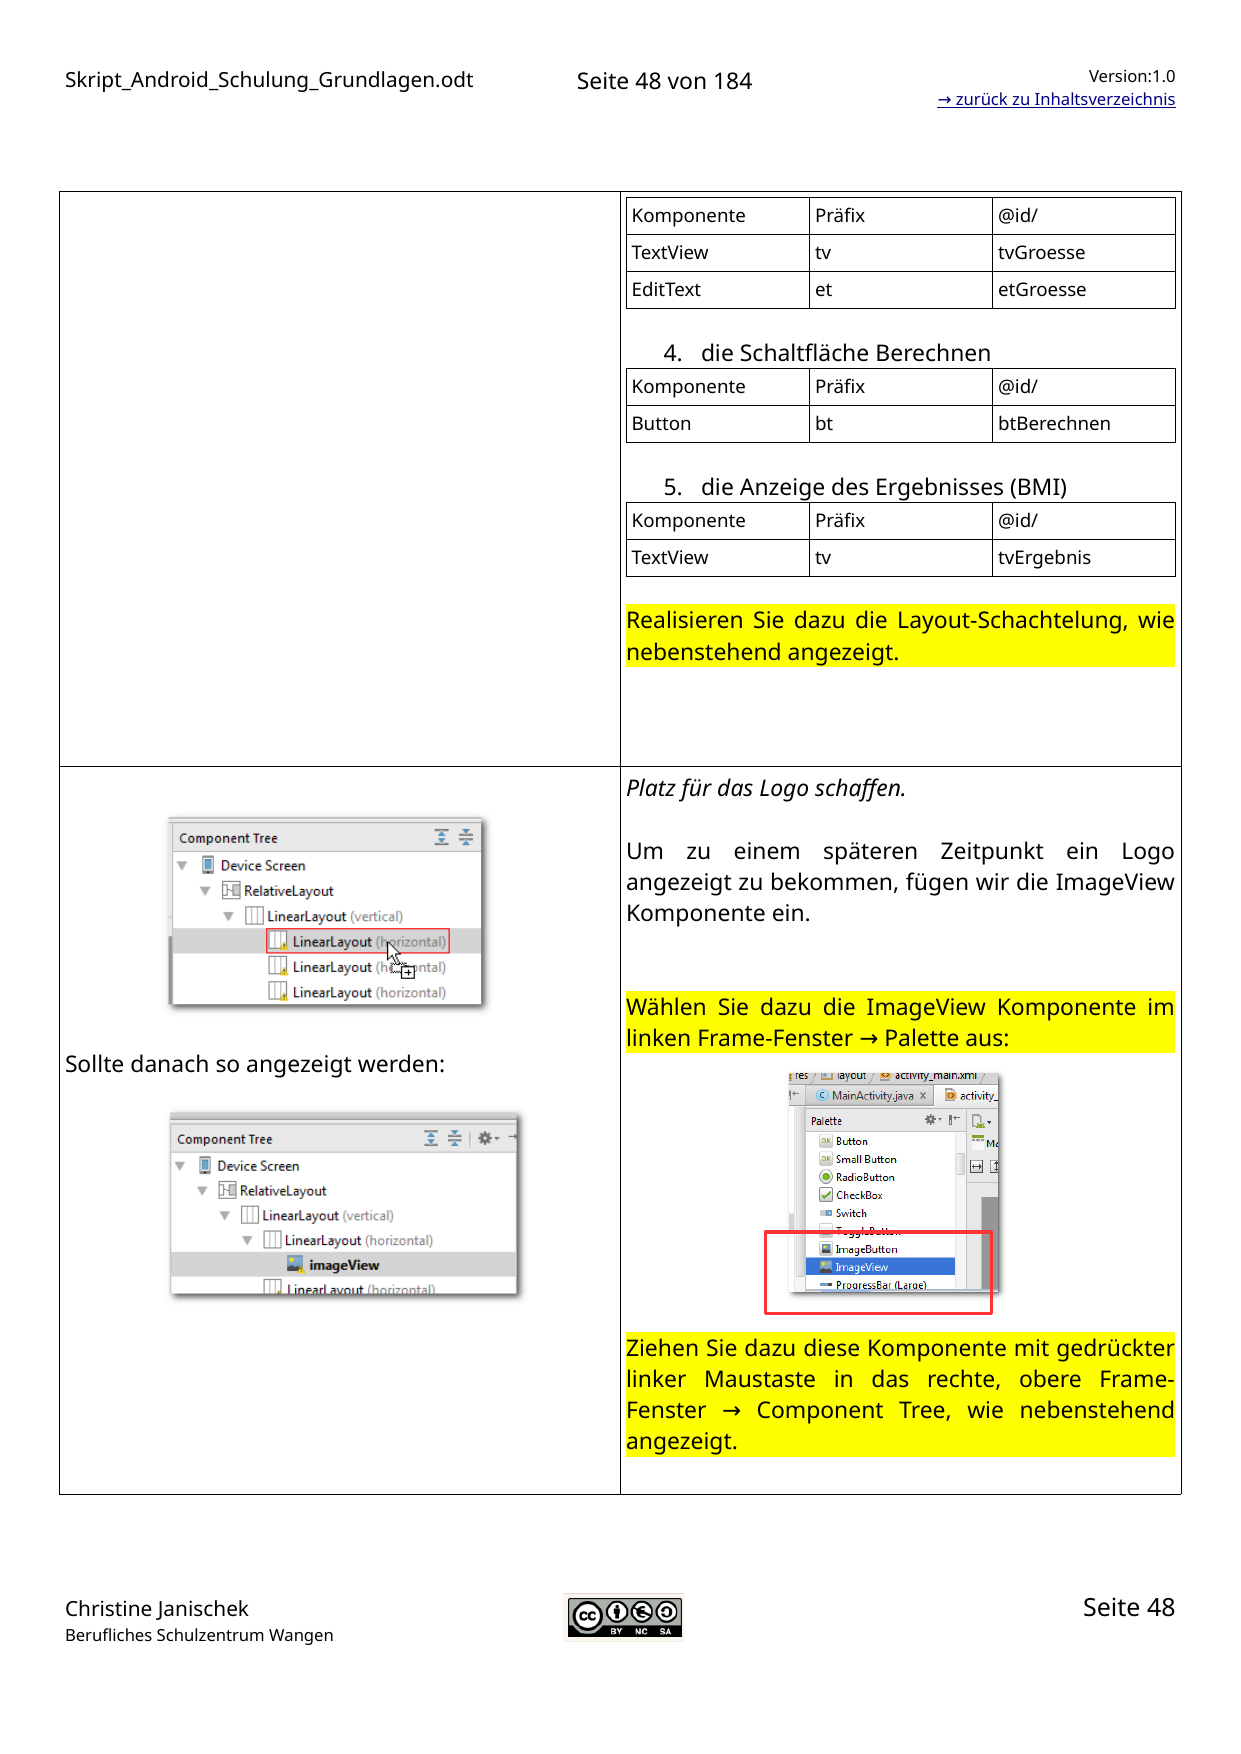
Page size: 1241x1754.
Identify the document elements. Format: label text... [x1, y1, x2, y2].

picture [563, 1592, 685, 1642]
table_cell EditText [627, 272, 809, 308]
table_header Komponente [627, 198, 809, 234]
table_cell Schachtelung umsetzen. Wie wir eingangs im Überblick (Vorgehensweise) sehen, werden die Komponenten innerhalb der horizontalen LinearLayouts platziert und mit den benötigten Eigenschaften versehen. Innerhalb des vertikalen Linearen Layouts platzieren wir dazu nun, auf die gleiche Weise, vier weitere horizontale Lineare Layouts für die benötigten Komponenten: das Logo die Einabe des Gewichts die Eingabe der Größe die Schaltfläche Berechnen die Anzeige des Ergebnisses (BMI) Realisieren Sie dazu die Layout-Schachtelung, wie nebenstehend angezeigt. [621, 192, 1181, 766]
table_cell [60, 192, 620, 766]
picture [157, 807, 494, 1017]
table_cell Platz für das Logo schaffen. Um zu einem späteren Zeitpunkt ein Logo angezeigt zu bekommen, fügen wir die ImageView Komponente ein. Wählen Sie dazu die ImageView Komponente im linken Frame-Fenster → Palette aus: Ziehen Sie dazu diese Komponente mit gedrückter linker Maustaste in das rechte, obere Frame-Fenster → Component Tree, wie nebenstehend angezeigt. [621, 767, 1181, 1493]
table_header Präfix [810, 369, 992, 405]
picture [159, 1101, 529, 1306]
table_cell etGroesse [993, 272, 1175, 308]
table_cell tv [810, 540, 992, 576]
table_cell tvGroesse [993, 235, 1175, 271]
table_cell TextView [627, 540, 809, 576]
table_cell et [810, 272, 992, 308]
table_header Komponente [627, 503, 809, 539]
table_cell tv [810, 235, 992, 271]
picture [780, 1064, 1007, 1301]
table_header Präfix [810, 503, 992, 539]
table_header @id/ [993, 503, 1175, 539]
table_cell bt [810, 406, 992, 442]
table_cell TextView [627, 235, 809, 271]
table_cell Button [627, 406, 809, 442]
table_cell btBerechnen [993, 406, 1175, 442]
table_cell Sollte danach so angezeigt werden: [60, 767, 620, 1493]
table_cell tvErgebnis [993, 540, 1175, 576]
table_header @id/ [993, 198, 1175, 234]
table_header Präfix [810, 198, 992, 234]
picture [780, 1234, 990, 1301]
table_header Komponente [627, 369, 809, 405]
table_header @id/ [993, 369, 1175, 405]
